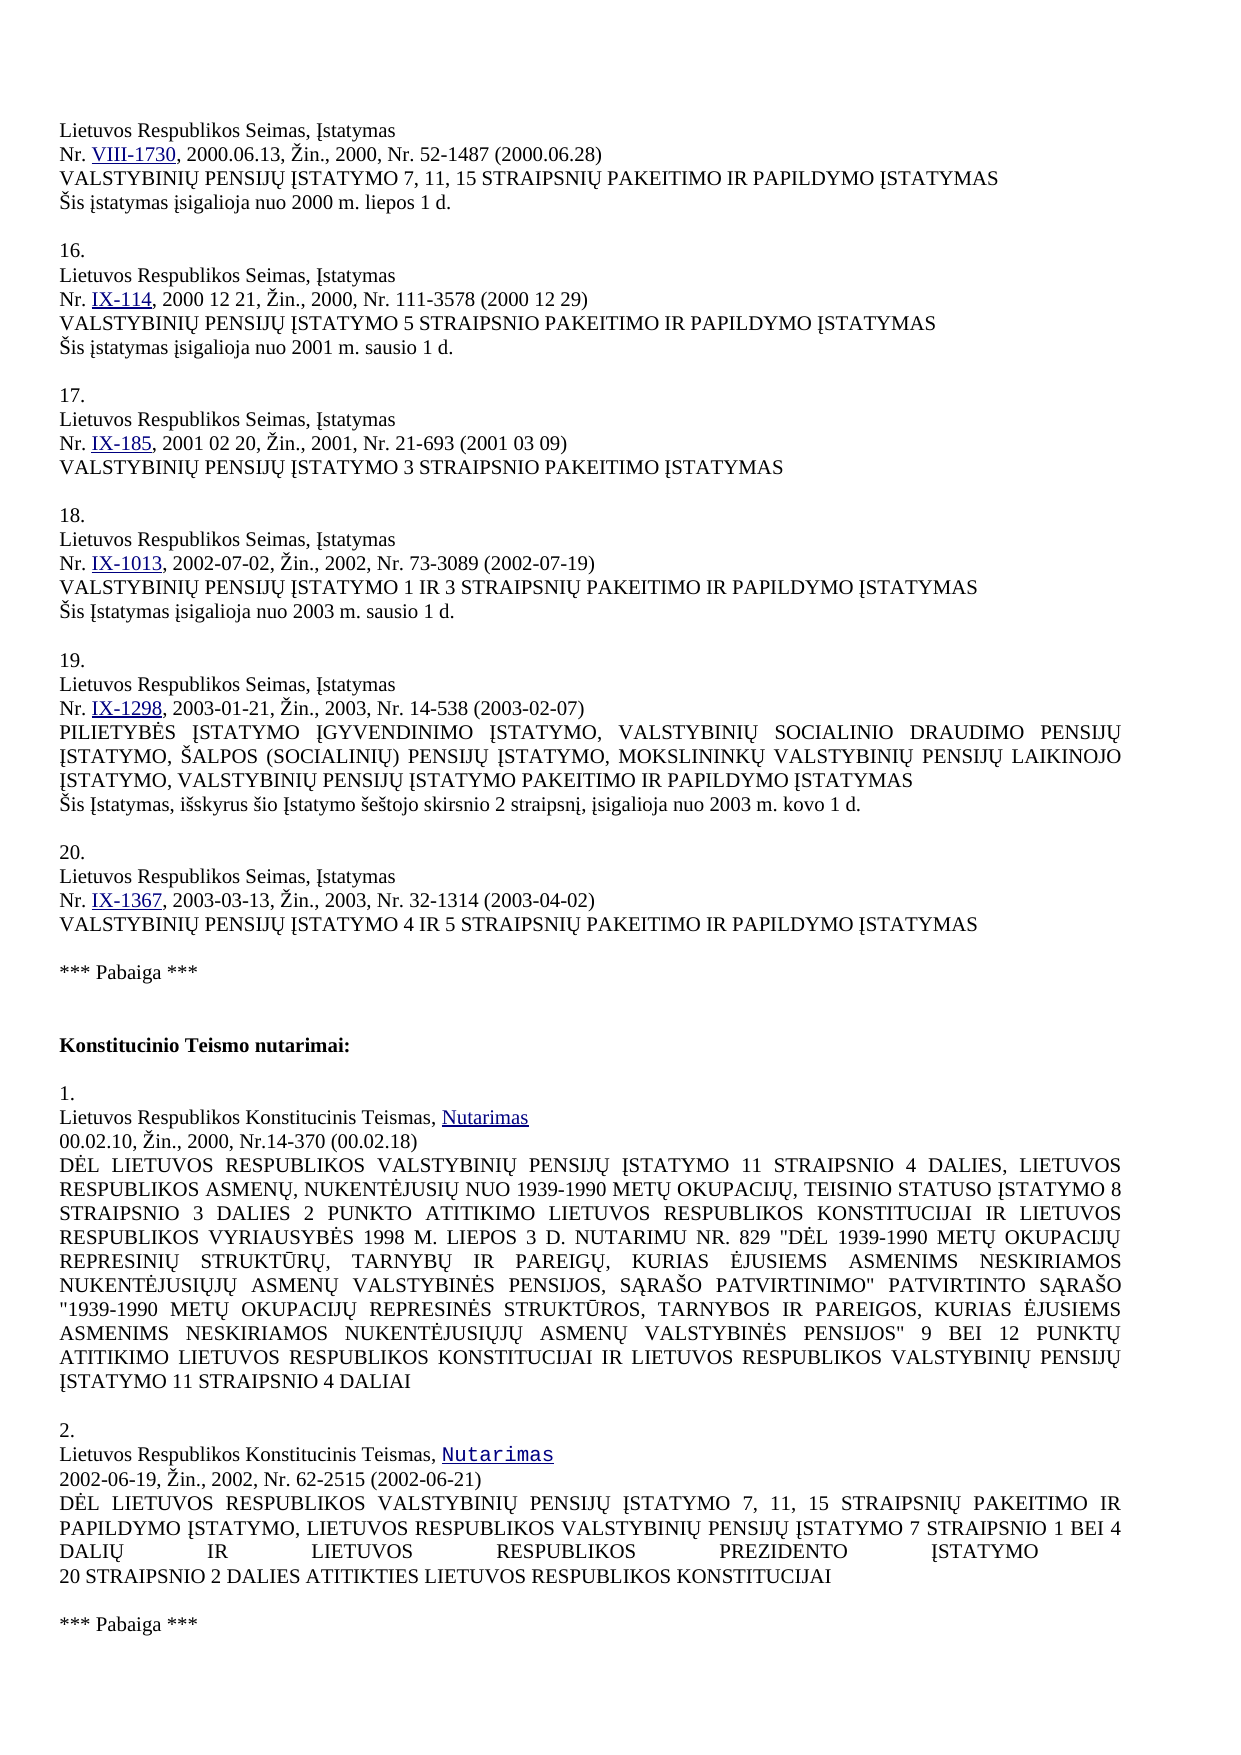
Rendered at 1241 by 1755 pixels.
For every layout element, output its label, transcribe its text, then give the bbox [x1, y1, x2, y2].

text Nr. VIII-1730, 2000.06.13, Žin., 2000, Nr. 52-1487 (2000.06.28) [59, 142, 1122, 166]
text Nr. IX-1367, 2003-03-13, Žin., 2003, Nr. 32-1314 (2003-04-02) [59, 888, 1122, 912]
text 1. [59, 1081, 1122, 1105]
text 20. [59, 840, 1122, 864]
text PILIETYBĖS ĮSTATYMO ĮGYVENDINIMO ĮSTATYMO, VALSTYBINIŲ SOCIALINIO DRAUDIMO PENSIJŲ ĮSTATYMO, ŠALPOS (SOCIALINIŲ) PENSIJŲ ĮSTATYMO, MOKSLININKŲ VALSTYBINIŲ PENSIJŲ LAIKINOJO ĮSTATYMO, VALSTYBINIŲ PENSIJŲ ĮSTATYMO PAKEITIMO IR PAPILDYMO ĮSTATYMAS [59, 720, 1122, 792]
text VALSTYBINIŲ PENSIJŲ ĮSTATYMO 1 IR 3 STRAIPSNIŲ PAKEITIMO IR PAPILDYMO ĮSTATYMAS [59, 575, 1122, 599]
text *** Pabaiga *** [59, 960, 1122, 984]
text Lietuvos Respublikos Seimas, Įstatymas [59, 262, 1122, 287]
text Šis įstatymas įsigalioja nuo 2001 m. sausio 1 d. [59, 335, 1122, 359]
text 19. [59, 647, 1122, 672]
text Lietuvos Respublikos Konstitucinis Teismas, Nutarimas [59, 1105, 1122, 1129]
text Šis Įstatymas įsigalioja nuo 2003 m. sausio 1 d. [59, 599, 1122, 623]
text 2002-06-19, Žin., 2002, Nr. 62-2515 (2002-06-21) [59, 1467, 1122, 1491]
text Lietuvos Respublikos Seimas, Įstatymas [59, 407, 1122, 431]
text 2. [59, 1417, 1122, 1442]
text 16. [59, 238, 1122, 262]
text Šis Įstatymas, išskyrus šio Įstatymo šeštojo skirsnio 2 straipsnį, įsigalioja nuo 2003 m. kovo 1 d. [59, 792, 1122, 816]
text Nr. IX-185, 2001 02 20, Žin., 2001, Nr. 21-693 (2001 03 09) [59, 431, 1122, 455]
text VALSTYBINIŲ PENSIJŲ ĮSTATYMO 5 STRAIPSNIO PAKEITIMO IR PAPILDYMO ĮSTATYMAS [59, 311, 1122, 335]
text Lietuvos Respublikos Seimas, Įstatymas [59, 864, 1122, 888]
text VALSTYBINIŲ PENSIJŲ ĮSTATYMO 7, 11, 15 STRAIPSNIŲ PAKEITIMO IR PAPILDYMO ĮSTATYMAS [59, 166, 1122, 190]
text VALSTYBINIŲ PENSIJŲ ĮSTATYMO 3 STRAIPSNIO PAKEITIMO ĮSTATYMAS [59, 455, 1122, 479]
text Lietuvos Respublikos Seimas, Įstatymas [59, 118, 1122, 142]
text DĖL LIETUVOS RESPUBLIKOS VALSTYBINIŲ PENSIJŲ ĮSTATYMO 7, 11, 15 STRAIPSNIŲ PAKEITIMO IR PAPILDYMO ĮSTATYMO, LIETUVOS RESPUBLIKOS VALSTYBINIŲ PENSIJŲ ĮSTATYMO 7 STRAIPSNIO 1 BEI 4 DALIŲ IR LIETUVOS RESPUBLIKOS PREZIDENTO ĮSTATYMO 20 STRAIPSNIO 2 DALIES ATITIKTIES LIETUVOS RESPUBLIKOS KONSTITUCIJAI [59, 1491, 1122, 1588]
text Lietuvos Respublikos Seimas, Įstatymas [59, 672, 1122, 696]
text Lietuvos Respublikos Konstitucinis Teismas, Nutarimas [59, 1442, 1122, 1467]
text 00.02.10, Žin., 2000, Nr.14-370 (00.02.18) [59, 1129, 1122, 1153]
text DĖL LIETUVOS RESPUBLIKOS VALSTYBINIŲ PENSIJŲ ĮSTATYMO 11 STRAIPSNIO 4 DALIES, LIETUVOS RESPUBLIKOS ASMENŲ, NUKENTĖJUSIŲ NUO 1939-1990 METŲ OKUPACIJŲ, TEISINIO STATUSO ĮSTATYMO 8 STRAIPSNIO 3 DALIES 2 PUNKTO ATITIKIMO LIETUVOS RESPUBLIKOS KONSTITUCIJAI IR LIETUVOS RESPUBLIKOS VYRIAUSYBĖS 1998 M. LIEPOS 3 D. NUTARIMU NR. 829 "DĖL 1939-1990 METŲ OKUPACIJŲ REPRESINIŲ STRUKTŪRŲ, TARNYBŲ IR PAREIGŲ, KURIAS ĖJUSIEMS ASMENIMS NESKIRIAMOS NUKENTĖJUSIŲJŲ ASMENŲ VALSTYBINĖS PENSIJOS, SĄRAŠO PATVIRTINIMO" PATVIRTINTO SĄRAŠO "1939-1990 METŲ OKUPACIJŲ REPRESINĖS STRUKTŪROS, TARNYBOS IR PAREIGOS, KURIAS ĖJUSIEMS ASMENIMS NESKIRIAMOS NUKENTĖJUSIŲJŲ ASMENŲ VALSTYBINĖS PENSIJOS" 9 BEI 12 PUNKTŲ ATITIKIMO LIETUVOS RESPUBLIKOS KONSTITUCIJAI IR LIETUVOS RESPUBLIKOS VALSTYBINIŲ PENSIJŲ ĮSTATYMO 11 STRAIPSNIO 4 DALIAI [59, 1153, 1122, 1393]
text 17. [59, 383, 1122, 407]
text Lietuvos Respublikos Seimas, Įstatymas [59, 527, 1122, 551]
text Šis įstatymas įsigalioja nuo 2000 m. liepos 1 d. [59, 190, 1122, 214]
text Nr. IX-1298, 2003-01-21, Žin., 2003, Nr. 14-538 (2003-02-07) [59, 696, 1122, 720]
text Nr. IX-1013, 2002-07-02, Žin., 2002, Nr. 73-3089 (2002-07-19) [59, 551, 1122, 575]
text Konstitucinio Teismo nutarimai: [59, 1032, 1122, 1057]
text VALSTYBINIŲ PENSIJŲ ĮSTATYMO 4 IR 5 STRAIPSNIŲ PAKEITIMO IR PAPILDYMO ĮSTATYMAS [59, 912, 1122, 936]
text Nr. IX-114, 2000 12 21, Žin., 2000, Nr. 111-3578 (2000 12 29) [59, 287, 1122, 311]
text 18. [59, 503, 1122, 527]
text *** Pabaiga *** [59, 1612, 1122, 1636]
